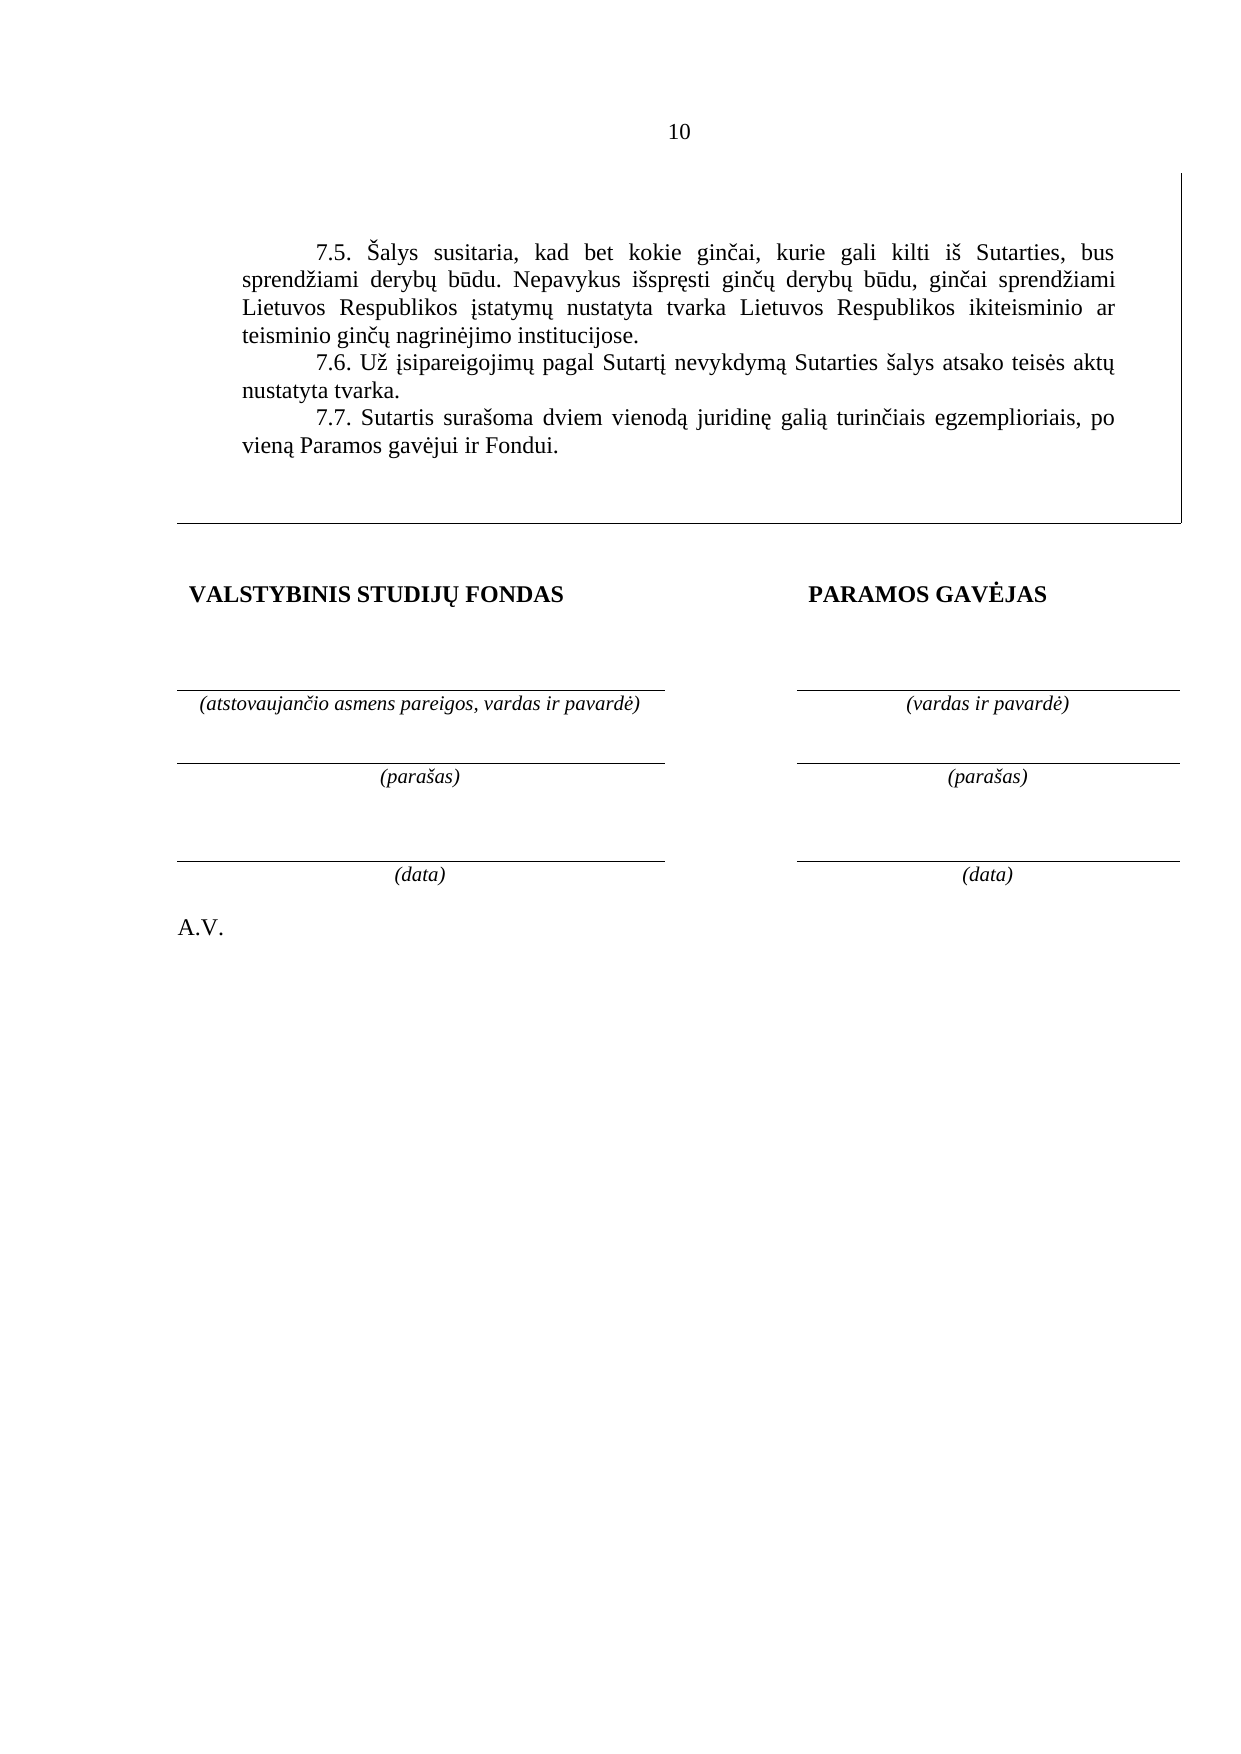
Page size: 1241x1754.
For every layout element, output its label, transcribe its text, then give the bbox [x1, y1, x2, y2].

table_cell [665, 635, 797, 690]
table_cell [665, 607, 797, 635]
text 7.5. Šalys susitaria, kad bet kokie ginčai, kurie gali kilti iš Sutarties, bus sprendžiami derybų būdu. Nepavykus išspręsti ginčų derybų būdu, ginčai sprendžiami Lietuvos Respublikos įstatymų nustatyta tvarka Lietuvos Respublikos ikiteisminio ar teisminio ginčų nagrinėjimo institucijose. [177, 173, 1181, 348]
table_cell [665, 813, 797, 861]
table_cell [797, 635, 1180, 690]
table_cell [177, 635, 664, 690]
table_cell (data) [177, 862, 664, 886]
table_cell [177, 813, 664, 861]
table_cell [665, 739, 797, 763]
table_cell [665, 861, 797, 886]
text 7.7. Sutartis surašoma dviem vienodą juridinę galią turinčiais egzemplioriais, po vieną Paramos gavėjui ir Fondui. [177, 403, 1181, 523]
table_cell [177, 607, 664, 635]
table_cell [177, 739, 664, 763]
table_cell [665, 690, 797, 739]
table_cell (atstovaujančio asmens pareigos, vardas ir pavardė) [177, 691, 664, 739]
table_cell (parašas) [797, 764, 1180, 812]
table_header VALSTYBINIS STUDIJŲ FONDAS [177, 580, 664, 607]
text A.V. [177, 913, 1181, 941]
table_cell [797, 813, 1180, 861]
table_cell [797, 739, 1180, 763]
table_cell (vardas ir pavardė) [797, 691, 1180, 739]
table_header PARAMOS GAVĖJAS [797, 580, 1180, 607]
table_cell (data) [797, 862, 1180, 886]
text 7.6. Už įsipareigojimų pagal Sutartį nevykdymą Sutarties šalys atsako teisės aktų nustatyta tvarka. [177, 348, 1181, 403]
table_cell [665, 763, 797, 812]
table_header [665, 580, 797, 607]
table_cell (parašas) [177, 764, 664, 812]
table_cell [797, 607, 1180, 635]
